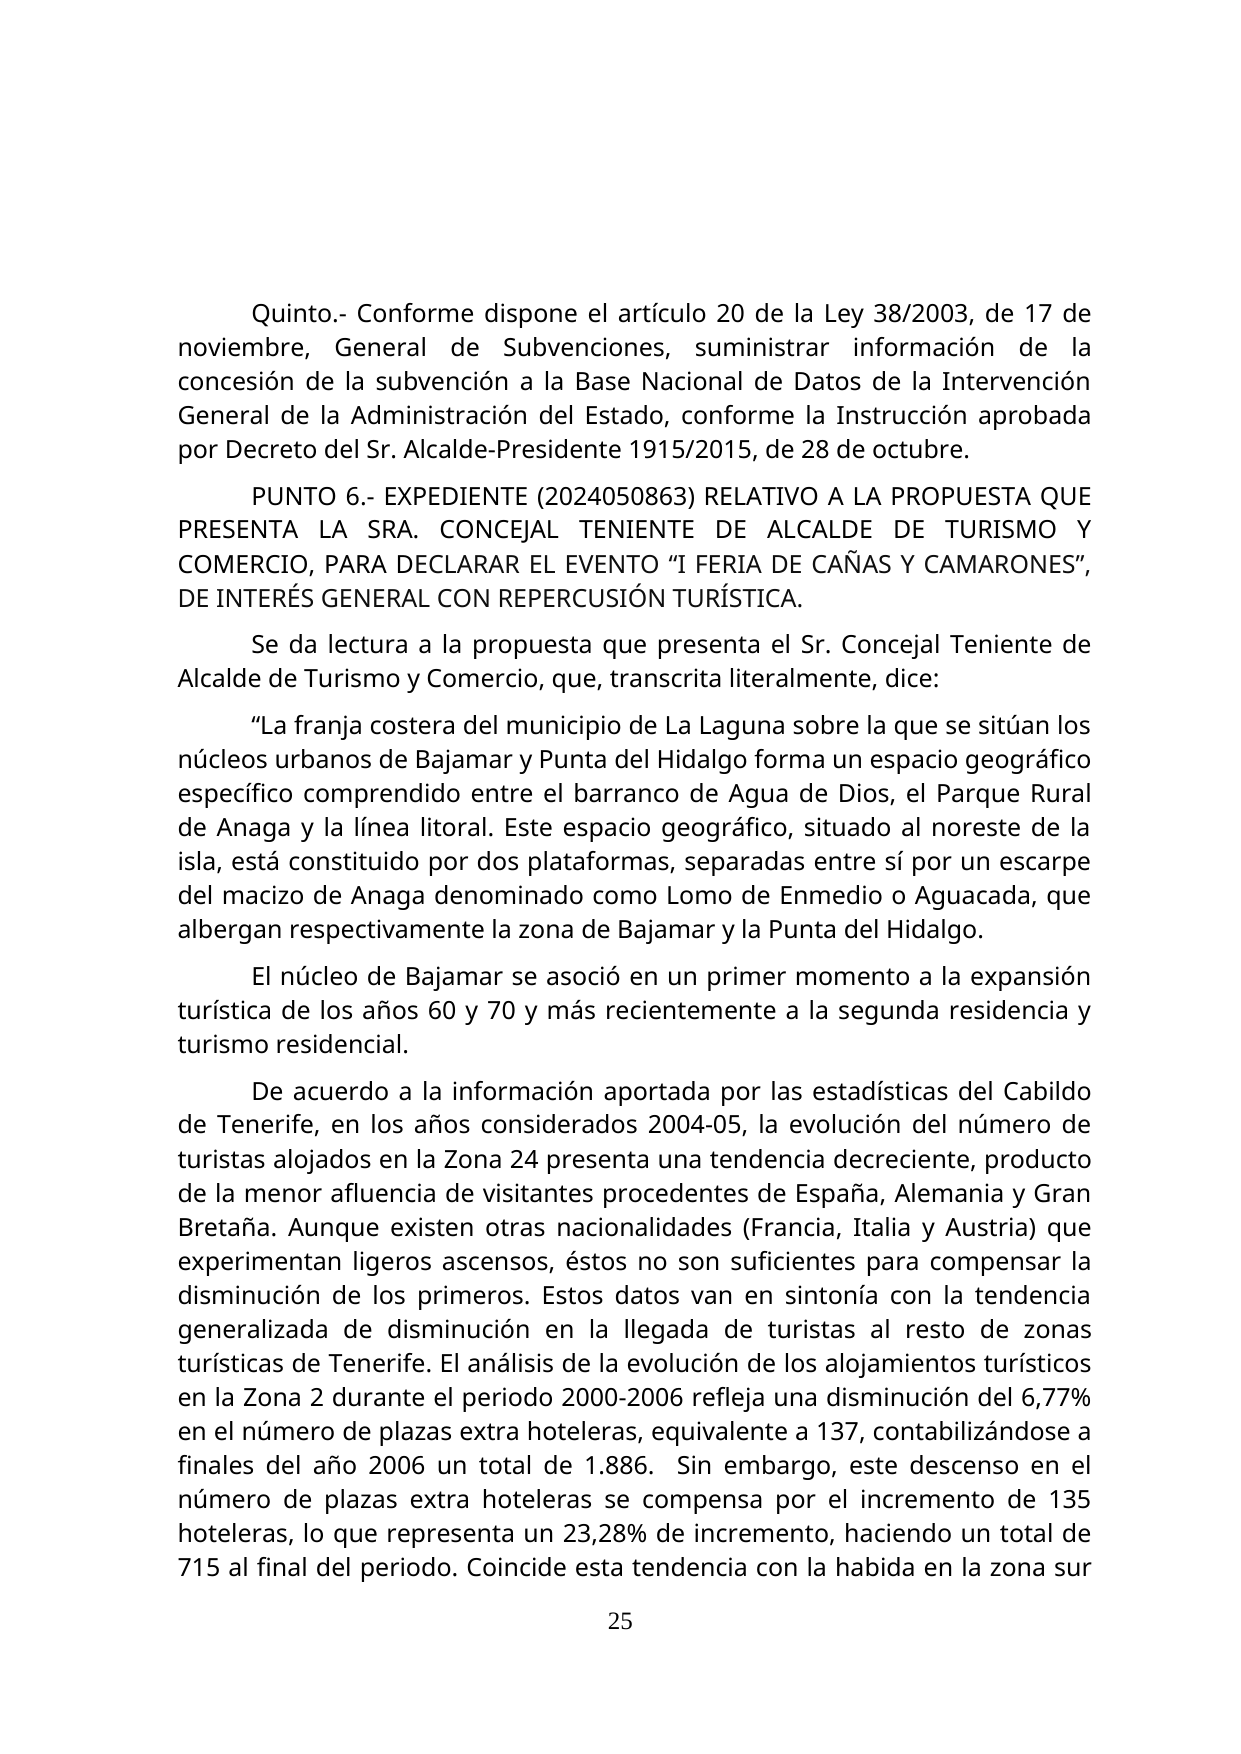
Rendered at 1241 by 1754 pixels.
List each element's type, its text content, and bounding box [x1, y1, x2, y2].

text Se da lectura a la propuesta que presenta el Sr. Concejal Teniente de Alcalde de Turismo y Comercio, que, transcrita literalmente, dice: [177, 627, 1093, 695]
text El núcleo de Bajamar se asoció en un primer momento a la expansión turística de los años 60 y 70 y más recientemente a la segunda residencia y turismo residencial. [177, 958, 1093, 1061]
text PUNTO 6.- EXPEDIENTE (2024050863) RELATIVO A LA PROPUESTA QUE PRESENTA LA SRA. CONCEJAL TENIENTE DE ALCALDE DE TURISMO Y COMERCIO, PARA DECLARAR EL EVENTO “I FERIA DE CAÑAS Y CAMARONES”, DE INTERÉS GENERAL CON REPERCUSIÓN TURÍSTICA. [177, 478, 1093, 614]
text “La franja costera del municipio de La Laguna sobre la que se sitúan los núcleos urbanos de Bajamar y Punta del Hidalgo forma un espacio geográfico específico comprendido entre el barranco de Agua de Dios, el Parque Rural de Anaga y la línea litoral. Este espacio geográfico, situado al noreste de la isla, está constituido por dos plataformas, separadas entre sí por un escarpe del macizo de Anaga denominado como Lomo de Enmedio o Aguacada, que albergan respectivamente la zona de Bajamar y la Punta del Hidalgo. [177, 707, 1093, 946]
text De acuerdo a la información aportada por las estadísticas del Cabildo de Tenerife, en los años considerados 2004-05, la evolución del número de turistas alojados en la Zona 24 presenta una tendencia decreciente, producto de la menor afluencia de visitantes procedentes de España, Alemania y Gran Bretaña. Aunque existen otras nacionalidades (Francia, Italia y Austria) que experimentan ligeros ascensos, éstos no son suficientes para compensar la disminución de los primeros. Estos datos van en sintonía con la tendencia generalizada de disminución en la llegada de turistas al resto de zonas turísticas de Tenerife. El análisis de la evolución de los alojamientos turísticos en la Zona 2 durante el periodo 2000-2006 refleja una disminución del 6,77% en el número de plazas extra hoteleras, equivalente a 137, contabilizándose a finales del año 2006 un total de 1.886. Sin embargo, este descenso en el número de plazas extra hoteleras se compensa por el incremento de 135 hoteleras, lo que representa un 23,28% de incremento, haciendo un total de 715 al final del periodo. Coincide esta tendencia con la habida en la zona sur [177, 1073, 1093, 1584]
text Quinto.- Conforme dispone el artículo 20 de la Ley 38/2003, de 17 de noviembre, General de Subvenciones, suministrar información de la concesión de la subvención a la Base Nacional de Datos de la Intervención General de la Administración del Estado, conforme la Instrucción aprobada por Decreto del Sr. Alcalde-Presidente 1915/2015, de 28 de octubre. [177, 295, 1093, 466]
